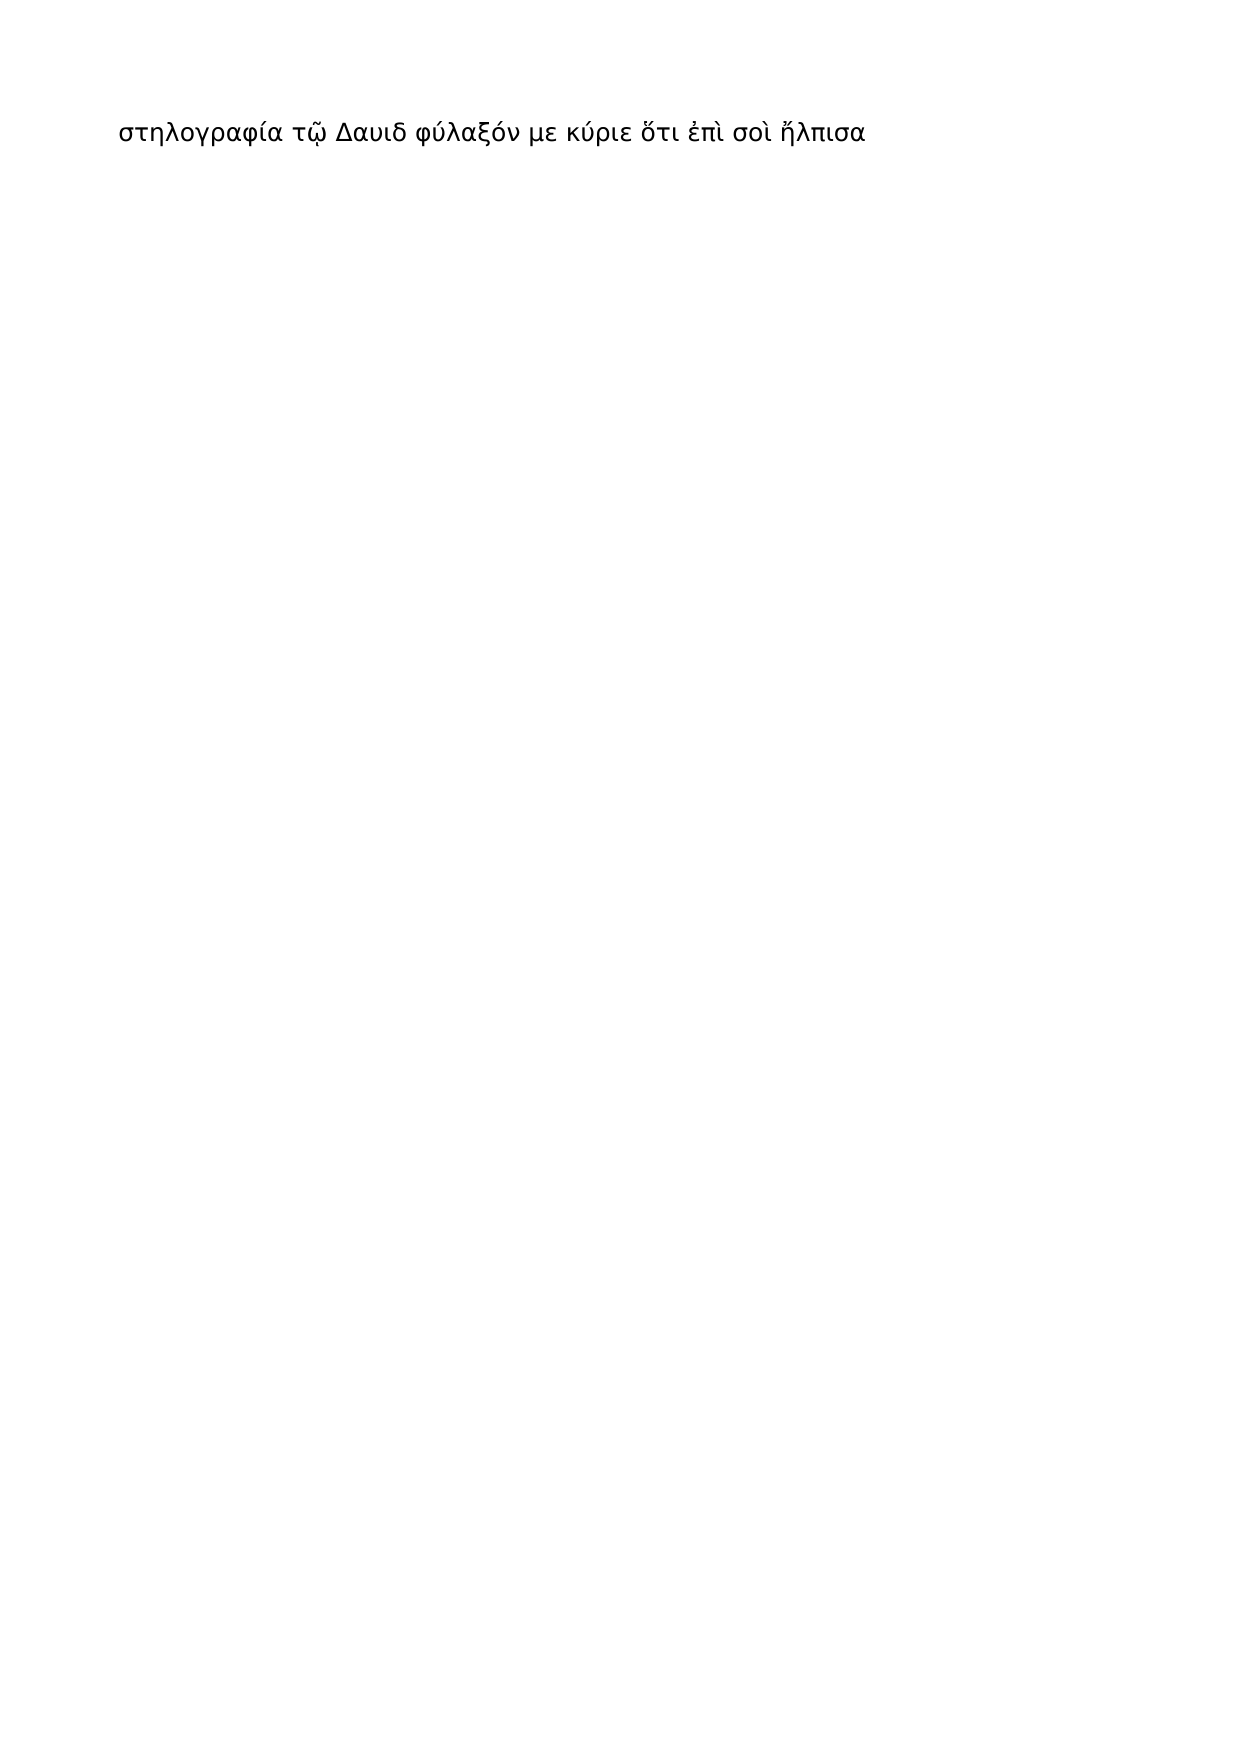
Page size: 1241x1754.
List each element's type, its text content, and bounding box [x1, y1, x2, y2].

text στηλογραφία τῷ Δαυιδ φύλαξόν με κύριε ὅτι ἐπὶ σοὶ ἤλπισα [118, 118, 1122, 147]
